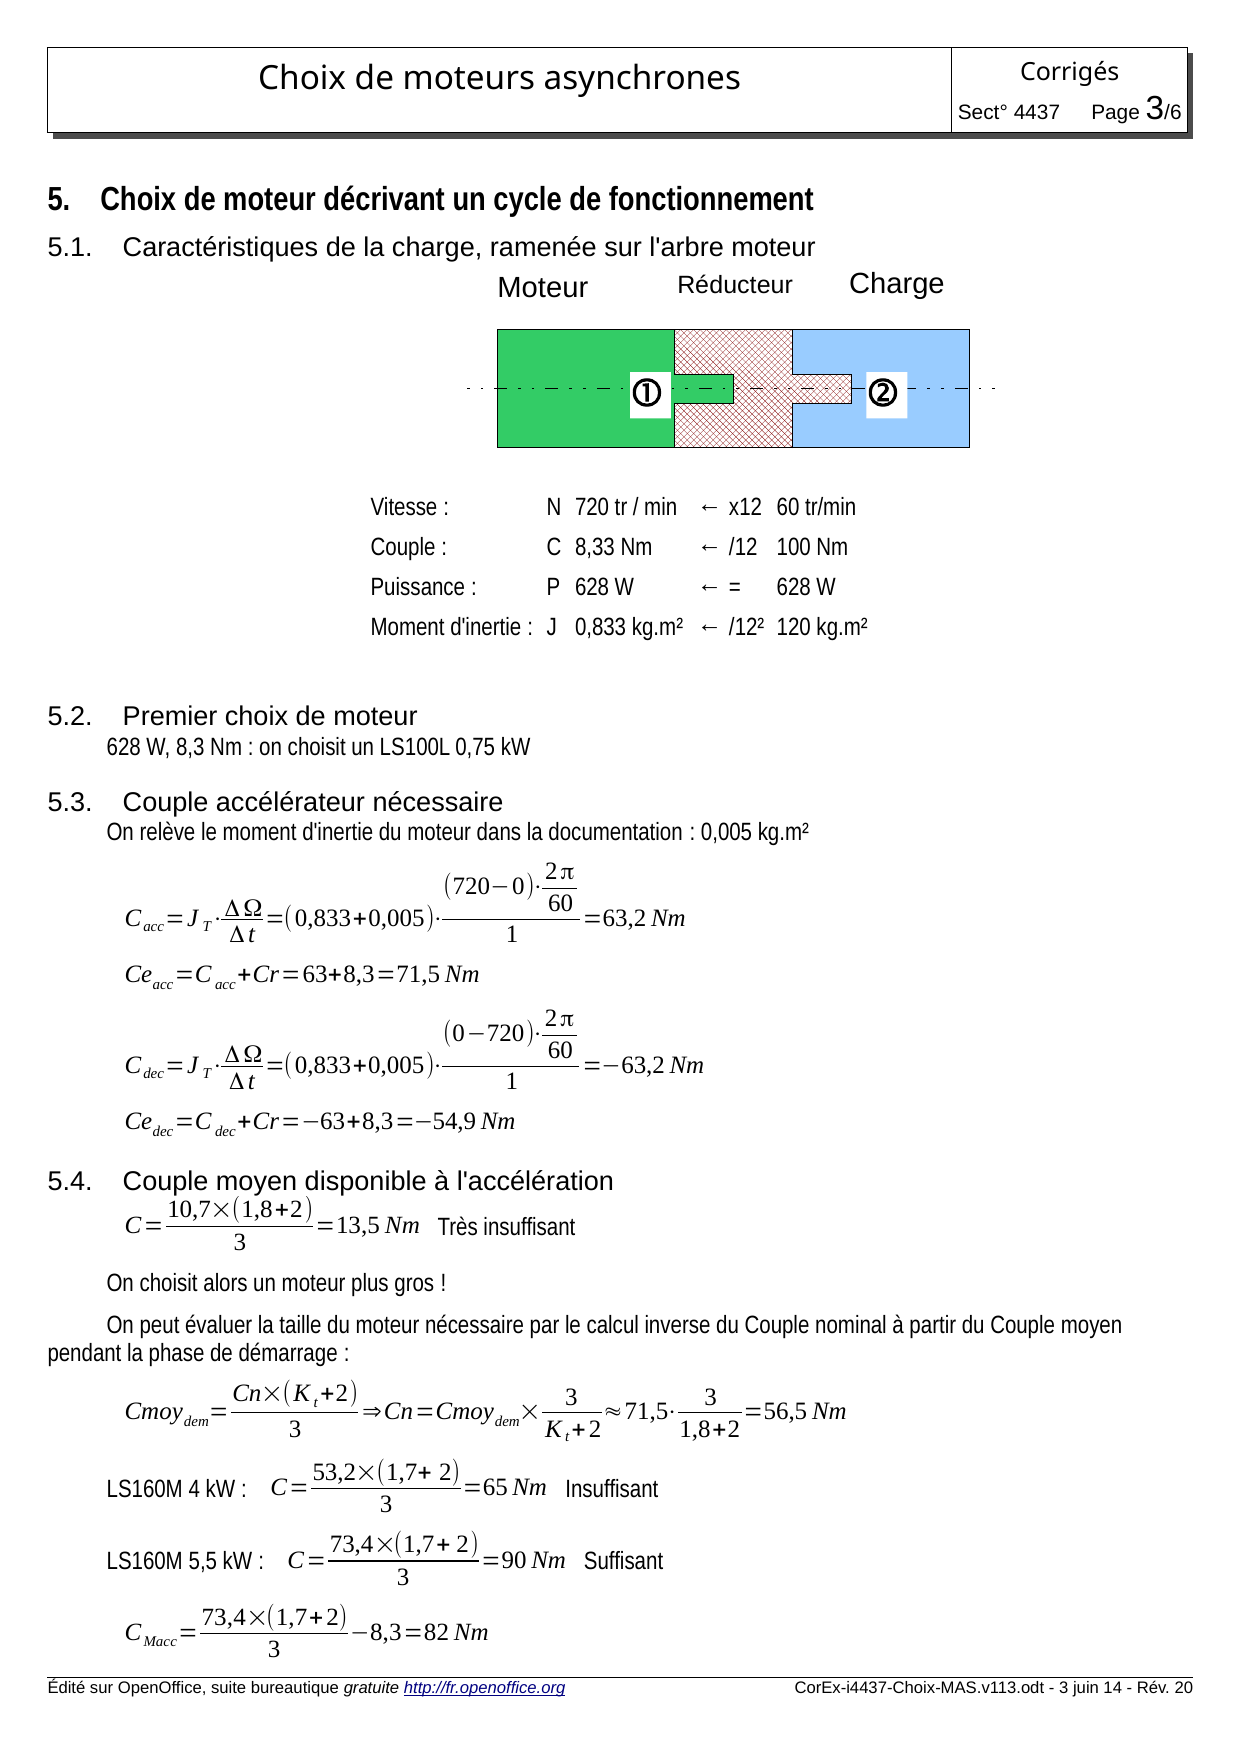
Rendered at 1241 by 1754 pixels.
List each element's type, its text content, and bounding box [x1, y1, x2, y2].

table_header ← x12 [691, 486, 771, 526]
table_cell ← /12 [691, 526, 771, 566]
subtitle Couple moyen disponible à l'accélération [47, 1165, 1193, 1196]
table_cell ← /12² [691, 606, 771, 646]
table_header N [541, 486, 569, 526]
table_cell 628 W [771, 566, 876, 606]
subtitle On choisit alors un moteur plus gros ! [47, 1268, 1193, 1297]
table_cell 100 Nm [771, 526, 876, 566]
subtitle Couple accélérateur nécessaire [47, 786, 1193, 817]
table_header 720 tr / min [569, 486, 691, 526]
table_header Vitesse : [365, 486, 541, 526]
table_cell 628 W [569, 566, 691, 606]
table_cell ← = [691, 566, 771, 606]
table_cell P [541, 566, 569, 606]
subtitle On peut évaluer la taille du moteur nécessaire par le calcul inverse du Couple nominal à partir du Couple moyen pendant la phase de démarrage : [47, 1309, 1193, 1367]
table_cell 8,33 Nm [569, 526, 691, 566]
table_cell 0,833 kg.m² [569, 606, 691, 646]
table_cell 120 kg.m² [771, 606, 876, 646]
table_cell Couple : [365, 526, 541, 566]
subtitle 628 W, 8,3 Nm : on choisit un LS100L 0,75 kW [47, 732, 1193, 760]
subtitle Très insuffisant [47, 1196, 1193, 1256]
text On relève le moment d'inertie du moteur dans la documentation : 0,005 kg.m² [47, 817, 1193, 846]
subtitle LS160M 4 kW : Insuffisant [47, 1458, 1193, 1518]
subtitle Caractéristiques de la charge, ramenée sur l'arbre moteur [47, 231, 1193, 262]
subtitle Choix de moteur décrivant un cycle de fonctionnement [47, 179, 1193, 218]
subtitle LS160M 5,5 kW : Suffisant [47, 1531, 1193, 1591]
table_cell J [541, 606, 569, 646]
table_cell Puissance : [365, 566, 541, 606]
subtitle Premier choix de moteur [47, 700, 1193, 732]
table_cell C [541, 526, 569, 566]
table_cell Moment d'inertie : [365, 606, 541, 646]
table_header 60 tr/min [771, 486, 876, 526]
